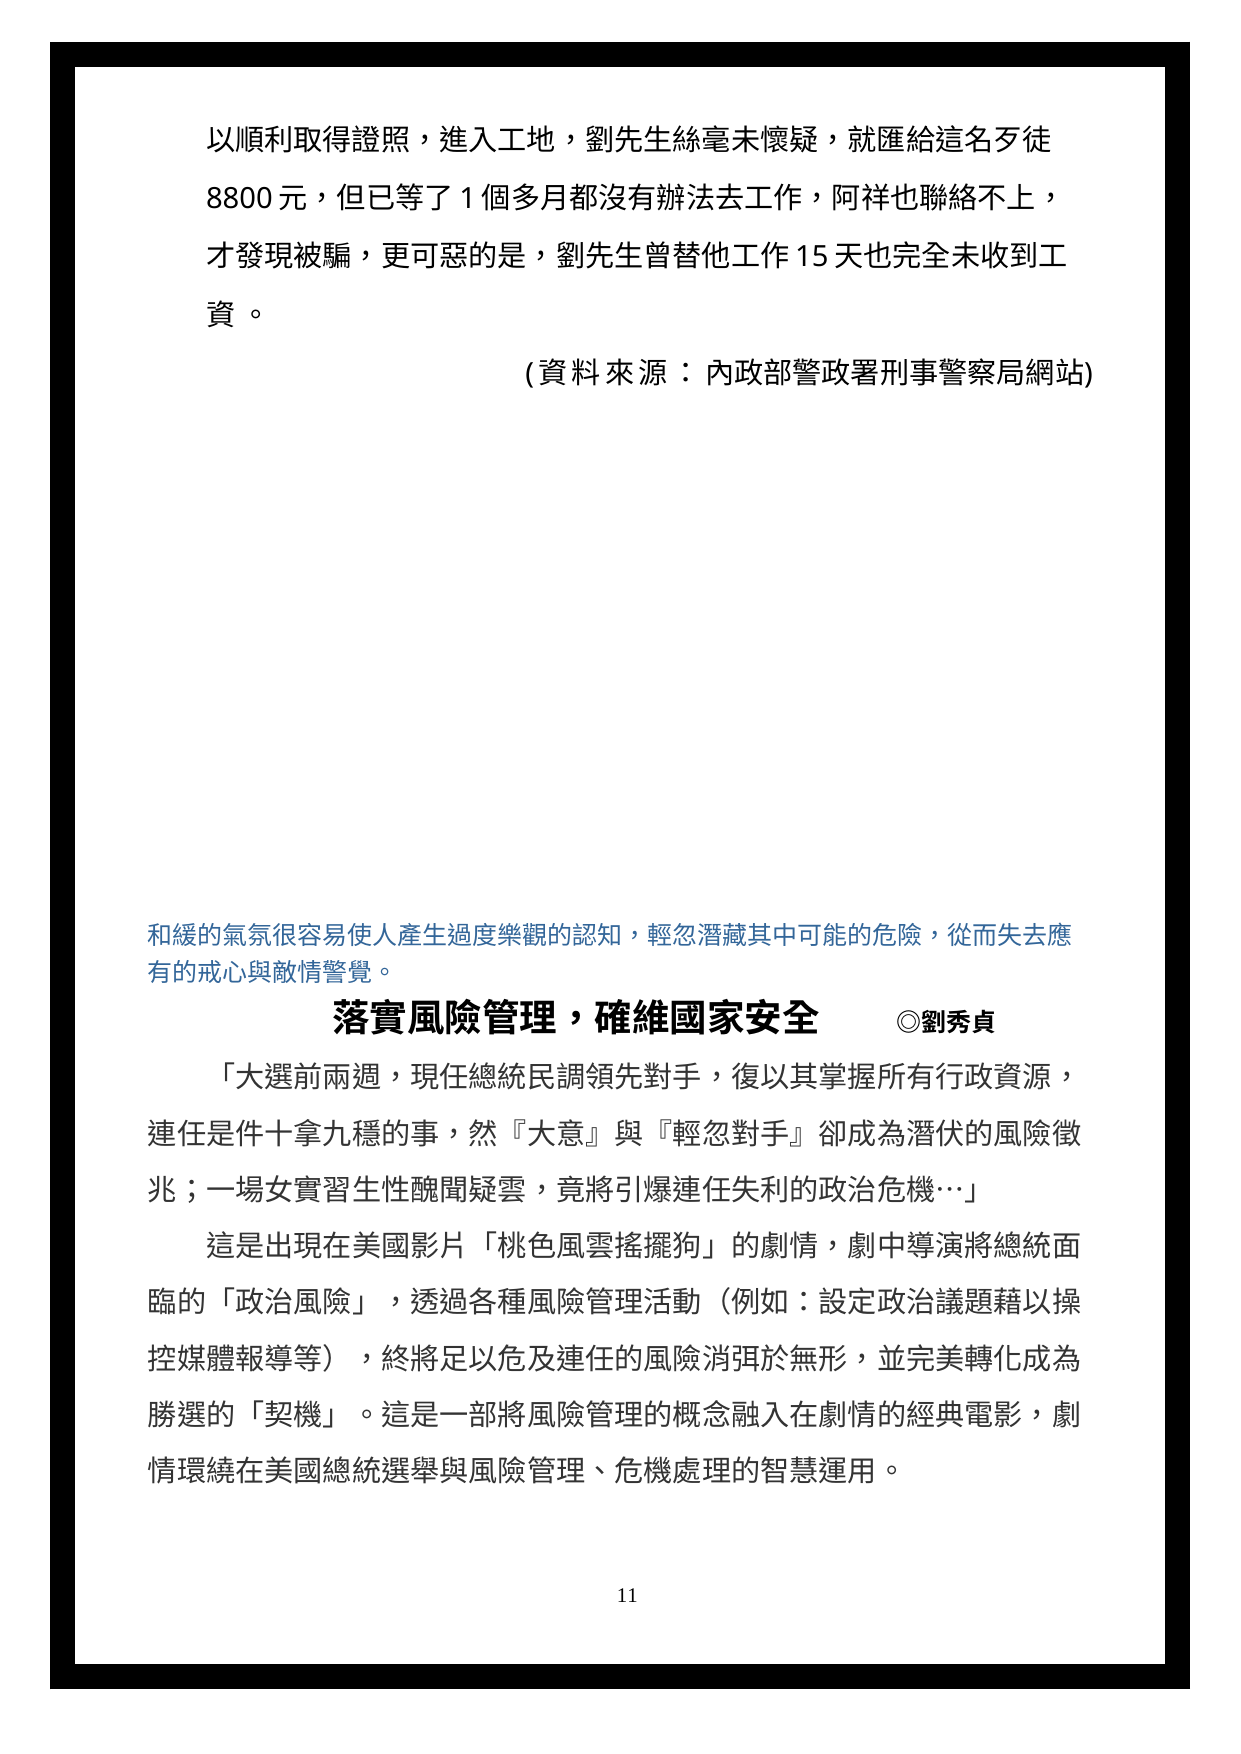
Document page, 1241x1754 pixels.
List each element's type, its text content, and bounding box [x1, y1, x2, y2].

text 和緩的氣氛很容易使人產生過度樂觀的認知，輕忽潛藏其中可能的危險，從而失去應有的戒心與敵情警覺。 [148, 916, 1092, 988]
text 「大選前兩週，現任總統民調領先對手，復以其掌握所有行政資源，連任是件十拿九穩的事，然『大意』與『輕忽對手』卻成為潛伏的風險徵兆；一場女實習生性醜聞疑雲，竟將引爆連任失利的政治危機…」 [148, 1043, 1092, 1212]
text 這是出現在美國影片「桃色風雲搖擺狗」的劇情，劇中導演將總統面臨的「政治風險」，透過各種風險管理活動（例如：設定政治議題藉以操控媒體報導等），終將足以危及連任的風險消弭於無形，並完美轉化成為勝選的「契機」。這是一部將風險管理的概念融入在劇情的經典電影，劇情環繞在美國總統選舉與風險管理、危機處理的智慧運用。 [148, 1212, 1092, 1493]
text (資料來源：內政部警政署刑事警察局網站) [148, 337, 1092, 395]
subtitle 落實風險管理，確維國家安全 ◎劉秀貞 [148, 988, 1092, 1043]
text 大環境不景氣，連帶影響求職市場，詐騙歹徒擅於利用人性弱點，專找求職者或企圖轉換工作者詐騙，人心容易受到高薪、穩定收入工作的吸引，而歹徒則以具有「特殊管道」，可以打通政府機關人員，成為公務員，或可買通公務員以取得工作為誘餌，向求職者騙取疏通費，結果不但未能順利找到工作，還因而被騙傷財。警方呼籲，若遇到自稱可以仲介工作之人，首先應對此人查明其身分背景，特別是公務人員都要經國家考試合格任用，不會有「特殊管道」進用情形，由於歹徒利用「打通關節」為理由，也常使求職者畏於查證，因而受騙上當。 台北縣53歲張先生，日前在家中接到一通自稱是法官的電話，他以為是詐騙電話就未理會，次日，這名自稱法官的男子，居然出現在他工作的大樓並向他表示，目前法院有3名司機職缺，月薪為4萬3000元，因為過去陳先生曾與他有一面之緣，才會特地把機會告訴他，張先生見這男子經常拿起手機與對方談到「出庭」、「審判」等話語，接著這男子就說，若要這個工作，必須透過他去爭取，共要花費4萬4000元的手續費與疏通費，張老師先生心想，目前的管理員工作月薪只有2萬2000元，若能進入法院當司機，這些費用是值得的，他就在第二天，應對方要求交出公務人員履歷表、駕照影本、相片以及3萬4000元，不足1萬元的部分，該男子願意代墊付，但要張先生在事成後還他，事隔2日，這位自稱法官的歹徒又來找他，並說因為他當時交的履歷表，填寫了不實學歷，且已經被查到，介紹工作之事已經失敗，當時就要向他要回代墊的1萬元，張先生當下表示已沒有錢可還，待歹徒離去，他覺得此事應是騙局，於是透過向165報案後，警方將這名再次到他家要錢的假法官逮捕法辦。 三重市43歲的建築工劉先生，在工地幫一名包工（綽號「阿祥），的男子工作，阿祥向他表示，由於劉先生沒有「勞工安全講習證照」，目前沒有辦法到一些酬勞較好的工地工作，但阿祥說他長年與政府工務單位互動頻繁，且人脈頗豐，只要透過他向勞委會進行關說，就可以順利取得證照，進入工地，劉先生絲毫未懷疑，就匯給這名歹徒8800元，但已等了1個多月都沒有辦法去工作，阿祥也聯絡不上，才發現被騙，更可惡的是，劉先生曾替他工作15天也完全未收到工資 。 [206, 103, 1092, 337]
